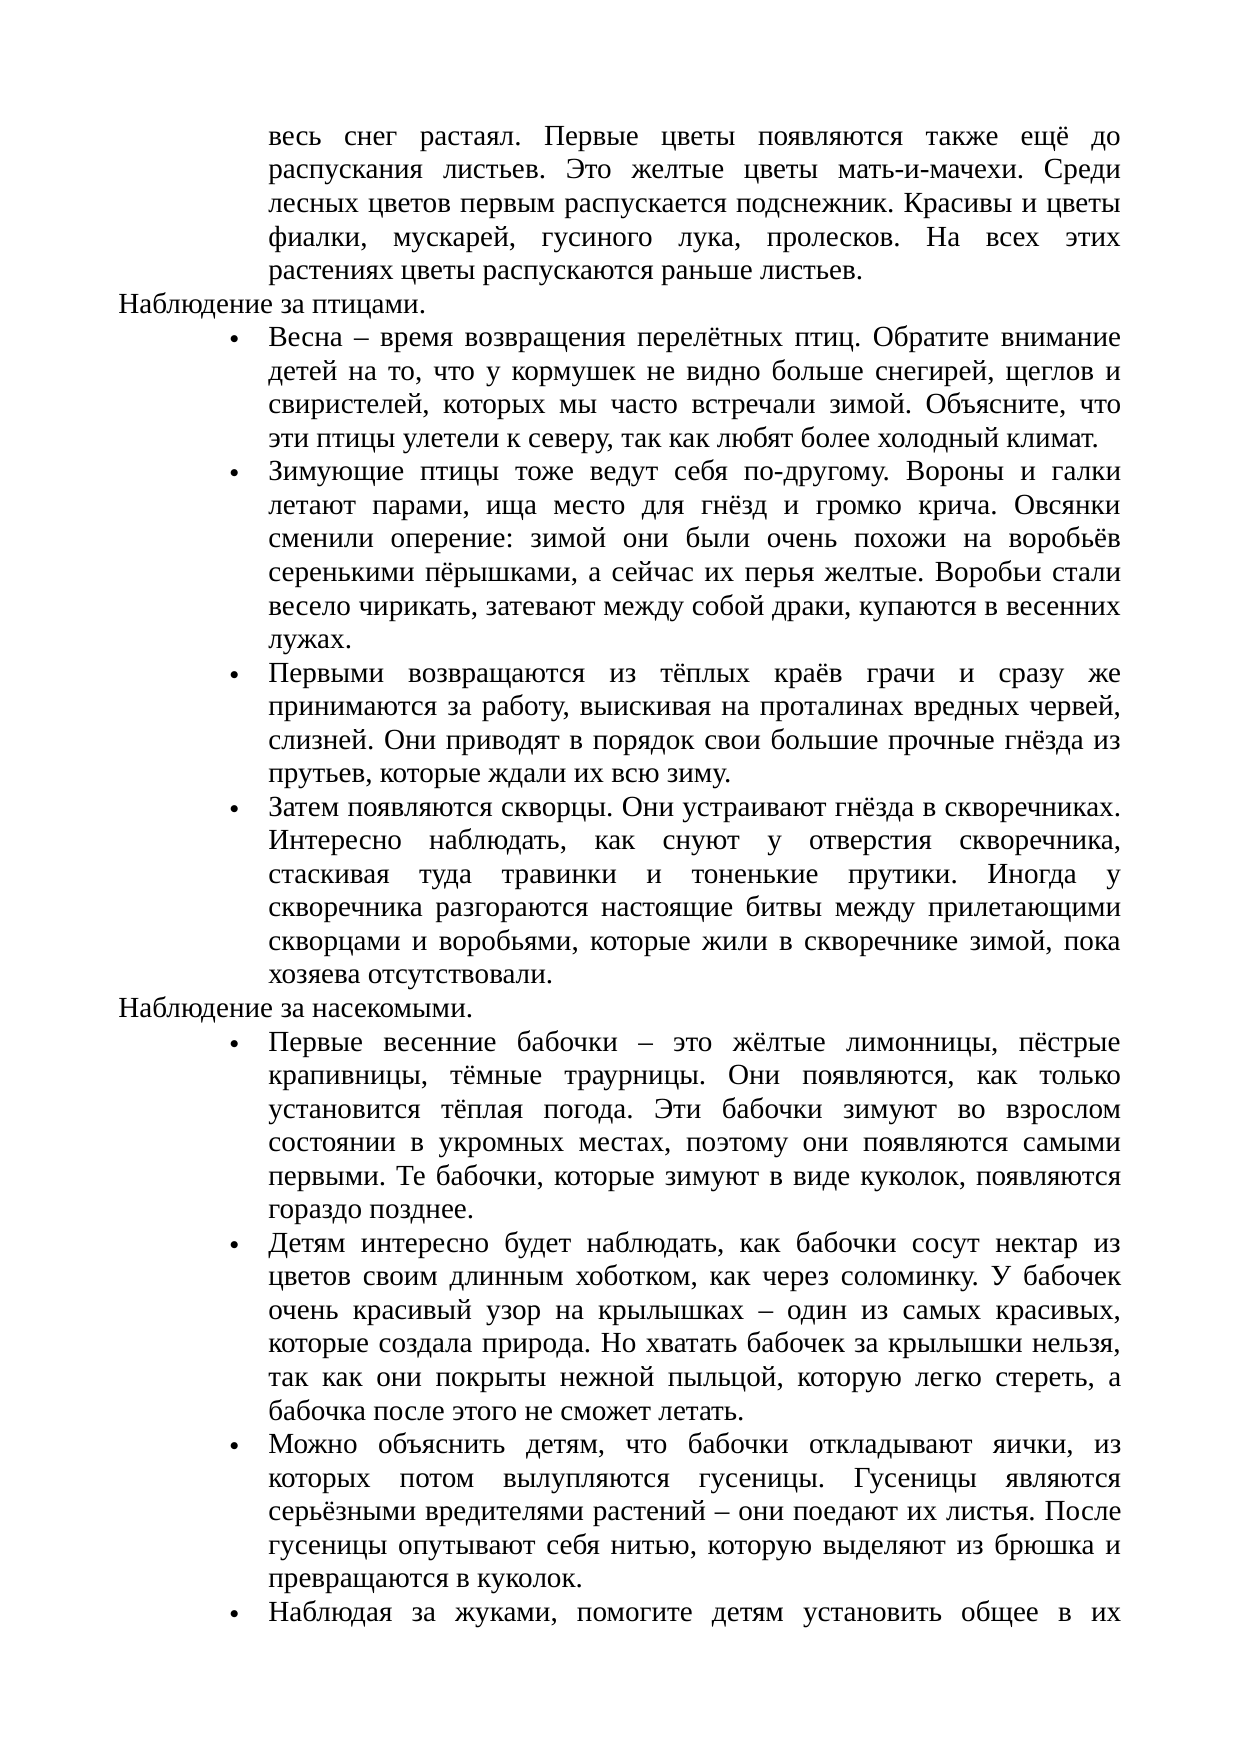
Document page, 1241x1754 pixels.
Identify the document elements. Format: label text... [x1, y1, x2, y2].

text Наблюдение за птицами. [118, 286, 1122, 319]
text Наблюдение за насекомыми. [118, 990, 1122, 1024]
list Можно объяснить детям, что бабочки откладывают яички, из которых потом вылупляются гусеницы. Гусеницы являются серьёзными вредителями растений – они поедают их листья. После гусеницы опутывают себя нитью, которую выделяют из брюшка и превращаются в куколок. [231, 1426, 1122, 1594]
list весь снег растаял. Первые цветы появляются также ещё до распускания листьев. Это желтые цветы мать-и-мачехи. Среди лесных цветов первым распускается подснежник. Красивы и цветы фиалки, мускарей, гусиного лука, пролесков. На всех этих растениях цветы распускаются раньше листьев. [231, 118, 1122, 286]
list Детям интересно будет наблюдать, как бабочки сосут нектар из цветов своим длинным хоботком, как через соломинку. У бабочек очень красивый узор на крылышках – один из самых красивых, которые создала природа. Но хватать бабочек за крылышки нельзя, так как они покрыты нежной пыльцой, которую легко стереть, а бабочка после этого не сможет летать. [231, 1225, 1122, 1426]
list Зимующие птицы тоже ведут себя по-другому. Вороны и галки летают парами, ища место для гнёзд и громко крича. Овсянки сменили оперение: зимой они были очень похожи на воробьёв серенькими пёрышками, а сейчас их перья желтые. Воробьи стали весело чирикать, затевают между собой драки, купаются в весенних лужах. [231, 453, 1122, 655]
list Первыми возвращаются из тёплых краёв грачи и сразу же принимаются за работу, выискивая на проталинах вредных червей, слизней. Они приводят в порядок свои большие прочные гнёзда из прутьев, которые ждали их всю зиму. [231, 655, 1122, 789]
list Затем появляются скворцы. Они устраивают гнёзда в скворечниках. Интересно наблюдать, как снуют у отверстия скворечника, стаскивая туда травинки и тоненькие прутики. Иногда у скворечника разгораются настоящие битвы между прилетающими скворцами и воробьями, которые жили в скворечнике зимой, пока хозяева отсутствовали. [231, 789, 1122, 990]
list Наблюдая за жуками, помогите детям установить общее в их [231, 1594, 1122, 1627]
list Весна – время возвращения перелётных птиц. Обратите внимание детей на то, что у кормушек не видно больше снегирей, щеглов и свиристелей, которых мы часто встречали зимой. Объясните, что эти птицы улетели к северу, так как любят более холодный климат. [231, 319, 1122, 453]
list Первые весенние бабочки – это жёлтые лимонницы, пёстрые крапивницы, тёмные траурницы. Они появляются, как только установится тёплая погода. Эти бабочки зимуют во взрослом состоянии в укромных местах, поэтому они появляются самыми первыми. Те бабочки, которые зимуют в виде куколок, появляются гораздо позднее. [231, 1024, 1122, 1225]
